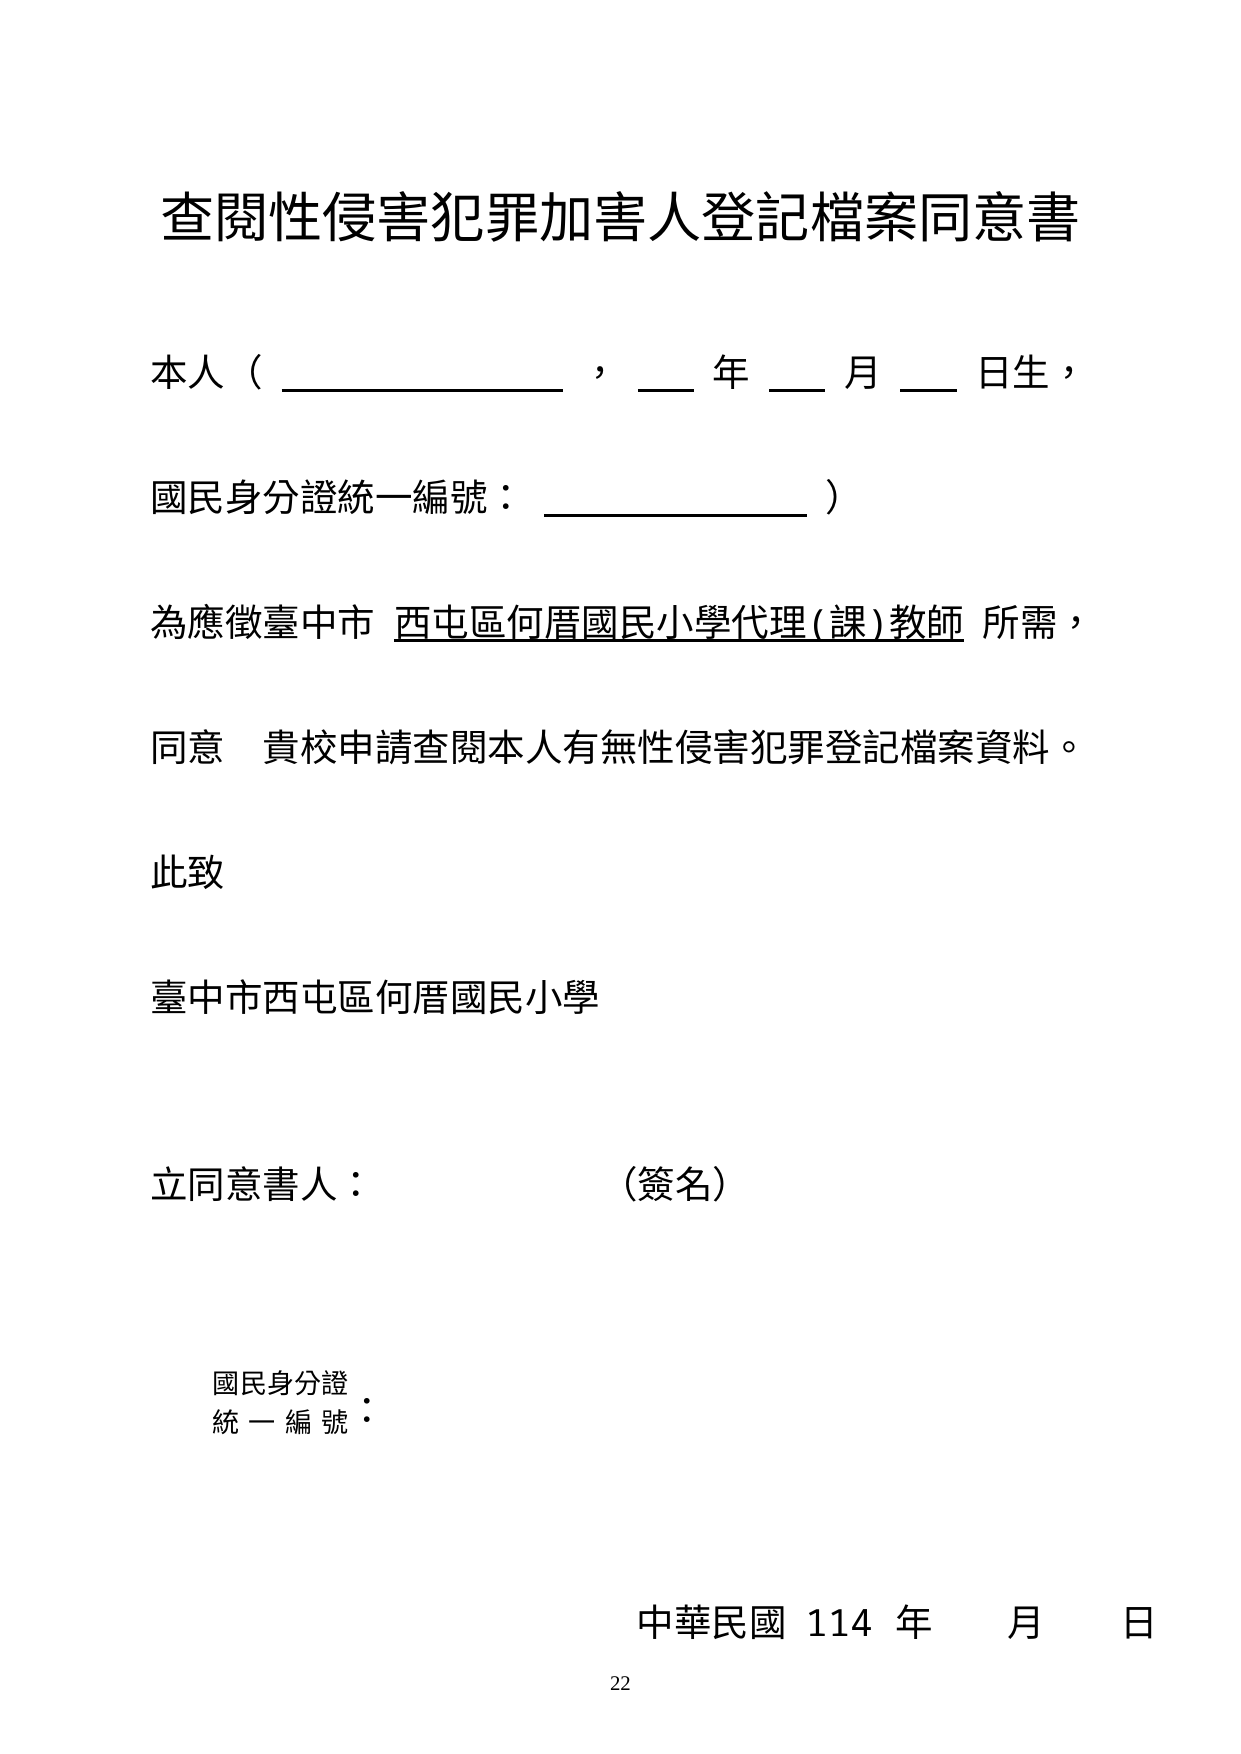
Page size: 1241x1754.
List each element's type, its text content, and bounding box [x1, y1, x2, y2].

text 為應徵臺中市 西屯區何厝國民小學代理(課)教師 所需， [83, 578, 1157, 641]
text 中華民國 114 年 月 日 [83, 1578, 1157, 1641]
text 國民身分證統一編號： ） [83, 453, 1157, 516]
text 同意 貴校申請查閱本人有無性侵害犯罪登記檔案資料。 [83, 703, 1157, 766]
text 立同意書人： （簽名） [83, 1141, 1157, 1203]
text 本人（ ， 年 月 日生， [83, 328, 1157, 391]
text 查閱性侵害犯罪加害人登記檔案同意書 [83, 141, 1157, 266]
text 臺中市西屯區何厝國民小學 [83, 953, 1157, 1016]
text 國民身分證統一編號： [83, 1328, 1157, 1453]
text 此致 [83, 828, 1157, 891]
